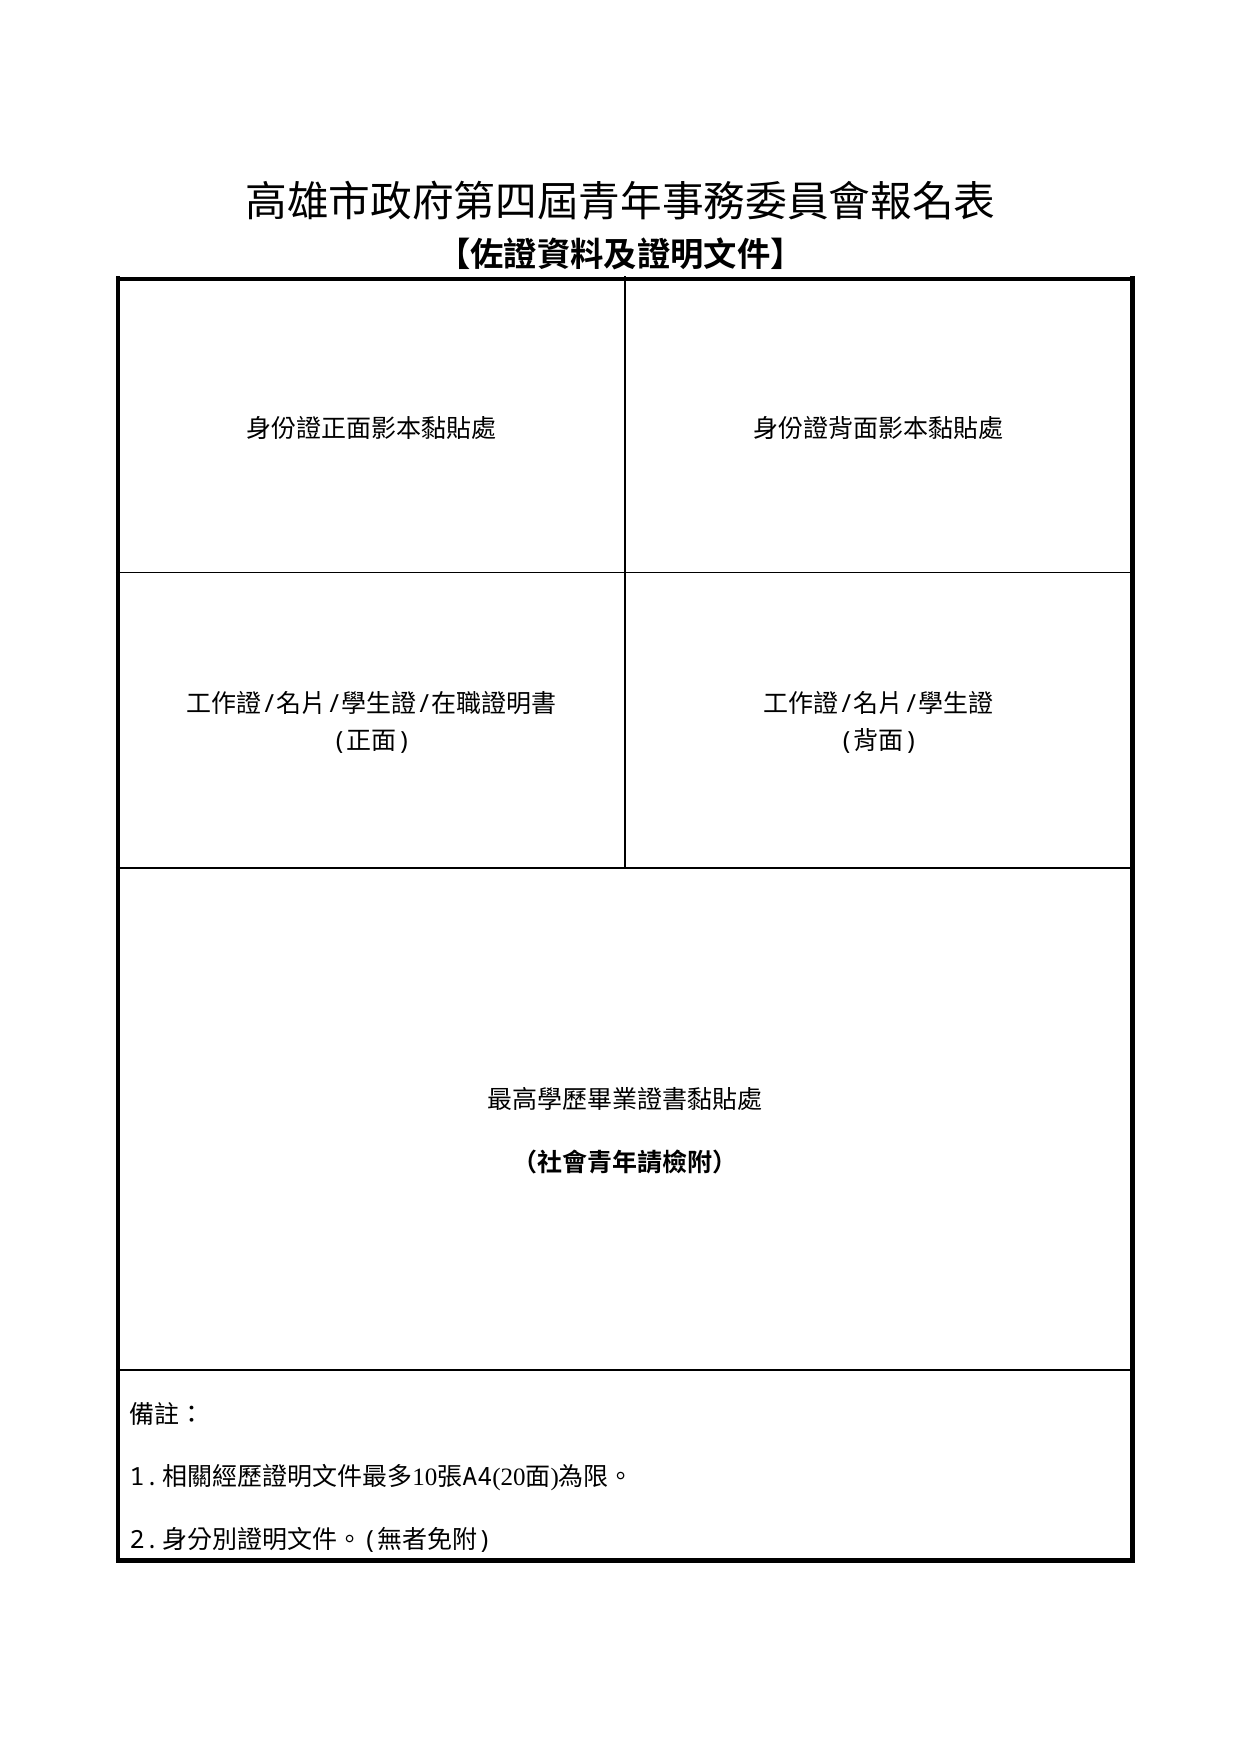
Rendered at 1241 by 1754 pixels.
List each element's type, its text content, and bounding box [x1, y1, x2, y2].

table_cell 備註： 相關經歷證明文件最多10張A4(20面)為限。 身分別證明文件。(無者免附) 請依報名表填列之經歷概述順序裝訂於本表後，於左上角裝訂，請勿使用其他特殊裝訂方式。 [120, 1371, 1130, 1558]
table_cell 最高學歷畢業證書黏貼處 （社會青年請檢附） [120, 869, 1130, 1369]
table_cell 工作證/名片/學生證 (背面) [626, 573, 1130, 867]
text 【佐證資料及證明文件】 [118, 228, 1122, 276]
table_header 身份證正面影本黏貼處 [120, 281, 624, 572]
text 高雄市政府第四屆青年事務委員會報名表 [118, 168, 1122, 228]
table_header 身份證背面影本黏貼處 [626, 281, 1130, 572]
table_cell 工作證/名片/學生證/在職證明書 (正面) [120, 573, 624, 867]
